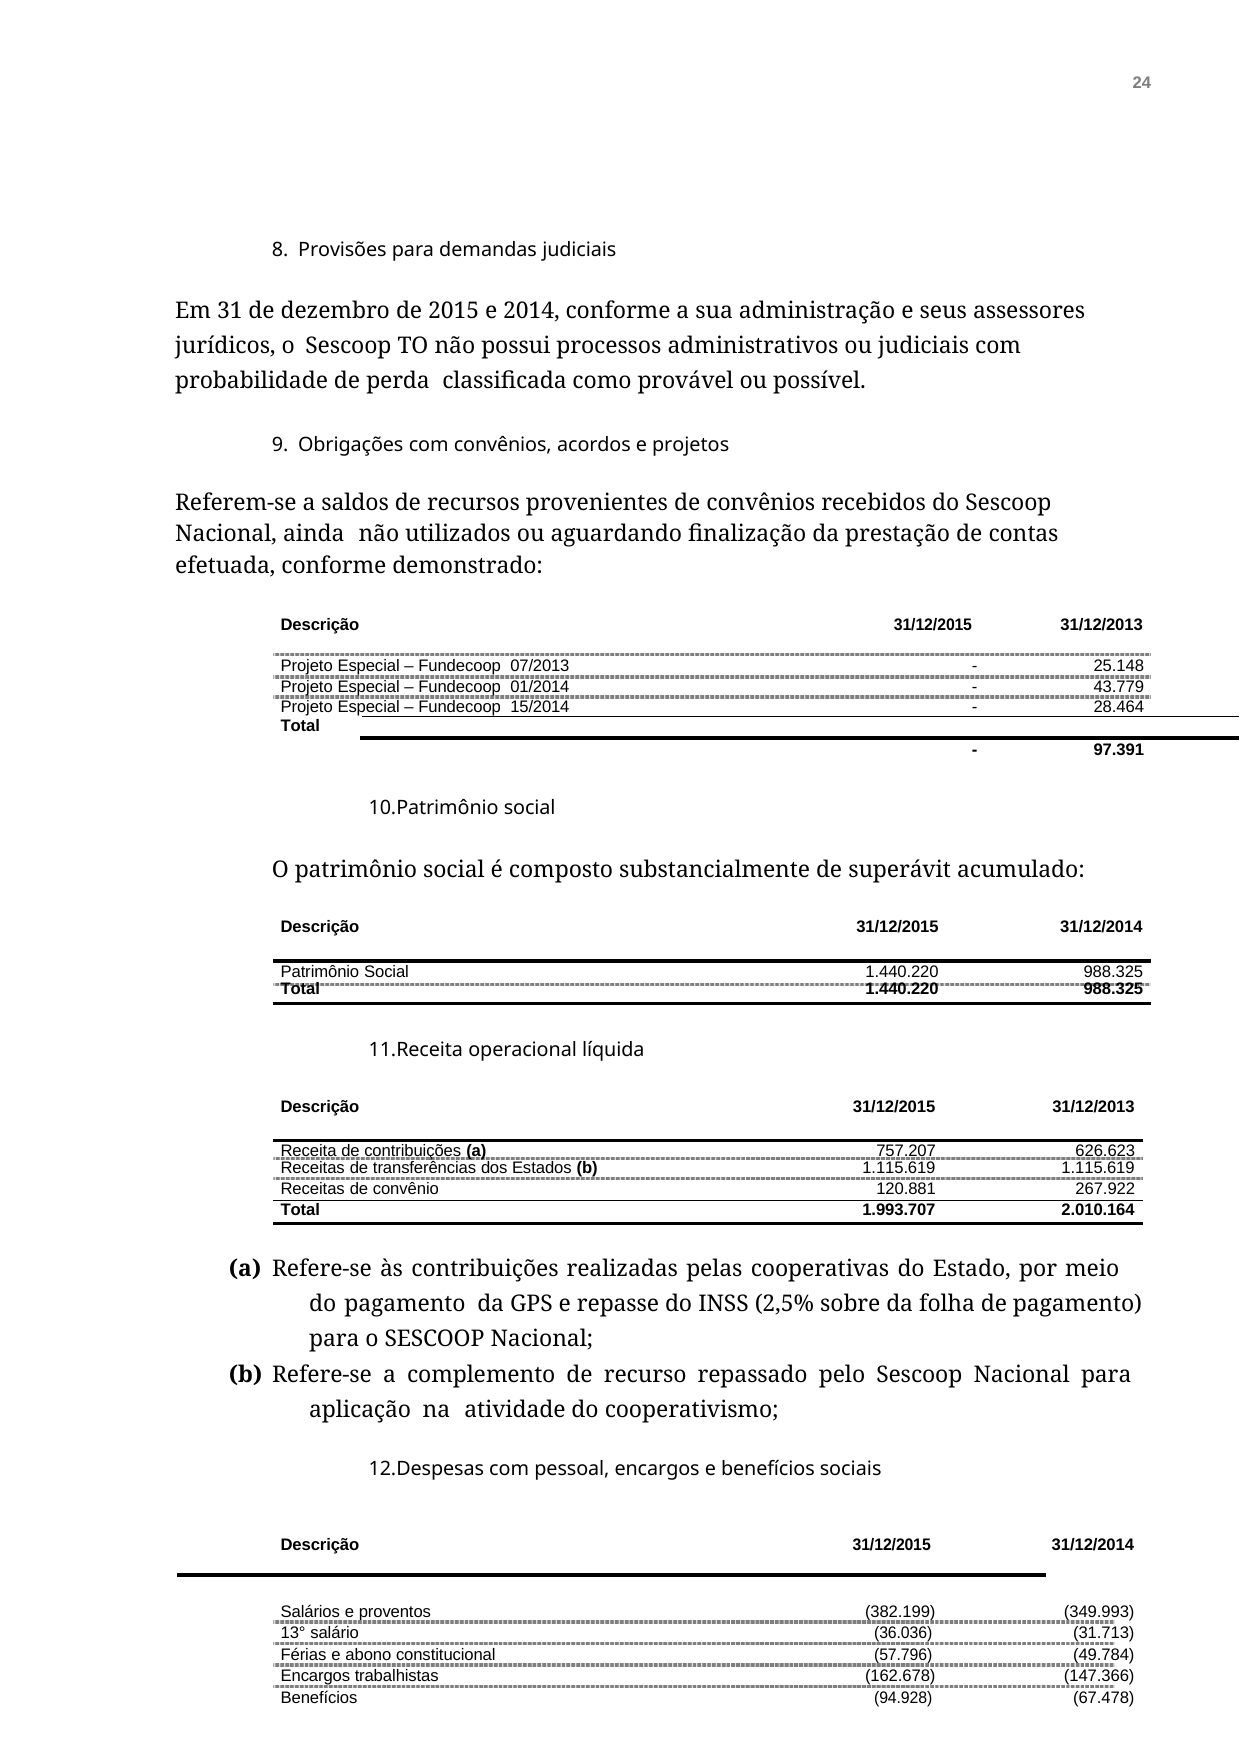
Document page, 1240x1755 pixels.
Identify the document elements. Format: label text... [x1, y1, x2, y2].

table_cell 1.993.707 [727, 1201, 994, 1222]
table_header 31/12/2013 [994, 1089, 1143, 1139]
text Salários e proventos (382.199) (349.993) [280, 1602, 1164, 1621]
text Benefícios (94.928) (67.478) [280, 1688, 1164, 1707]
text 13° salário (36.036) (31.713) [280, 1623, 1164, 1642]
table_cell 267.922 [994, 1180, 1143, 1199]
table_cell 1.115.619 [994, 1160, 1143, 1177]
table_cell 120.881 [727, 1180, 994, 1199]
table_header Descrição [273, 1089, 727, 1139]
list Obrigações com convênios, acordos e projetos [272, 431, 1164, 458]
table_cell Patrimônio Social [273, 963, 633, 980]
table_cell 626.623 [994, 1142, 1143, 1157]
table_cell Receita de contribuições (a) [273, 1142, 727, 1157]
list Patrimônio social [368, 793, 1164, 820]
text Projeto Especial – Fundecoop 01/2014 - 43.779 [280, 676, 1164, 696]
text Descrição 31/12/2015 31/12/2014 [280, 1535, 1164, 1554]
table_cell 1.440.220 [633, 963, 1000, 980]
table_cell 988.325 [1000, 986, 1151, 1002]
table_cell Total [273, 986, 633, 1002]
list Refere-se a complemento de recurso repassado pelo Sescoop Nacional para aplicação na atividade do cooperativismo; [229, 1357, 1151, 1424]
table_header 31/12/2014 [1000, 910, 1151, 959]
list Refere-se às contribuições realizadas pelas cooperativas do Estado, por meio do pagamento da GPS e repasse do INSS (2,5% sobre da folha de pagamento) para o SESCOOP Nacional; [229, 1252, 1151, 1353]
table_cell 988.325 [1000, 963, 1151, 980]
table_header 31/12/2015 [727, 1089, 994, 1139]
table_cell 2.010.164 [994, 1201, 1143, 1222]
list Provisões para demandas judiciais [272, 235, 1164, 262]
text O patrimônio social é composto substancialmente de superávit acumulado: [272, 853, 1164, 884]
text Em 31 de dezembro de 2015 e 2014, conforme a sua administração e seus assessores jurídicos, o Sescoop TO não possui processos administrativos ou judiciais com probabilidade de perda classificada como provável ou possível. [175, 294, 1151, 395]
text Total - 97.391 [280, 716, 1164, 759]
text Descrição 31/12/2015 31/12/2013 [280, 614, 1164, 633]
table_cell 1.440.220 [633, 986, 1000, 1002]
table_header 31/12/2015 [633, 910, 1000, 959]
text Projeto Especial – Fundecoop 15/2014 - 28.464 [280, 697, 1164, 716]
text Férias e abono constitucional (57.796) (49.784) [280, 1645, 1164, 1664]
table_cell Total [273, 1201, 727, 1222]
table_cell 757.207 [727, 1142, 994, 1157]
table_cell 1.115.619 [727, 1160, 994, 1177]
text Encargos trabalhistas (162.678) (147.366) [280, 1666, 1164, 1685]
text Referem-se a saldos de recursos provenientes de convênios recebidos do Sescoop Nacional, ainda não utilizados ou aguardando finalização da prestação de contas efetuada, conforme demonstrado: [175, 486, 1151, 580]
text Projeto Especial – Fundecoop 07/2013 - 25.148 [280, 656, 1164, 675]
list Despesas com pessoal, encargos e benefícios sociais [368, 1455, 1164, 1482]
table_header Descrição [273, 910, 633, 959]
table_cell Receitas de convênio [273, 1180, 727, 1199]
table_cell Receitas de transferências dos Estados (b) [273, 1160, 727, 1177]
list Receita operacional líquida [368, 1035, 1164, 1062]
